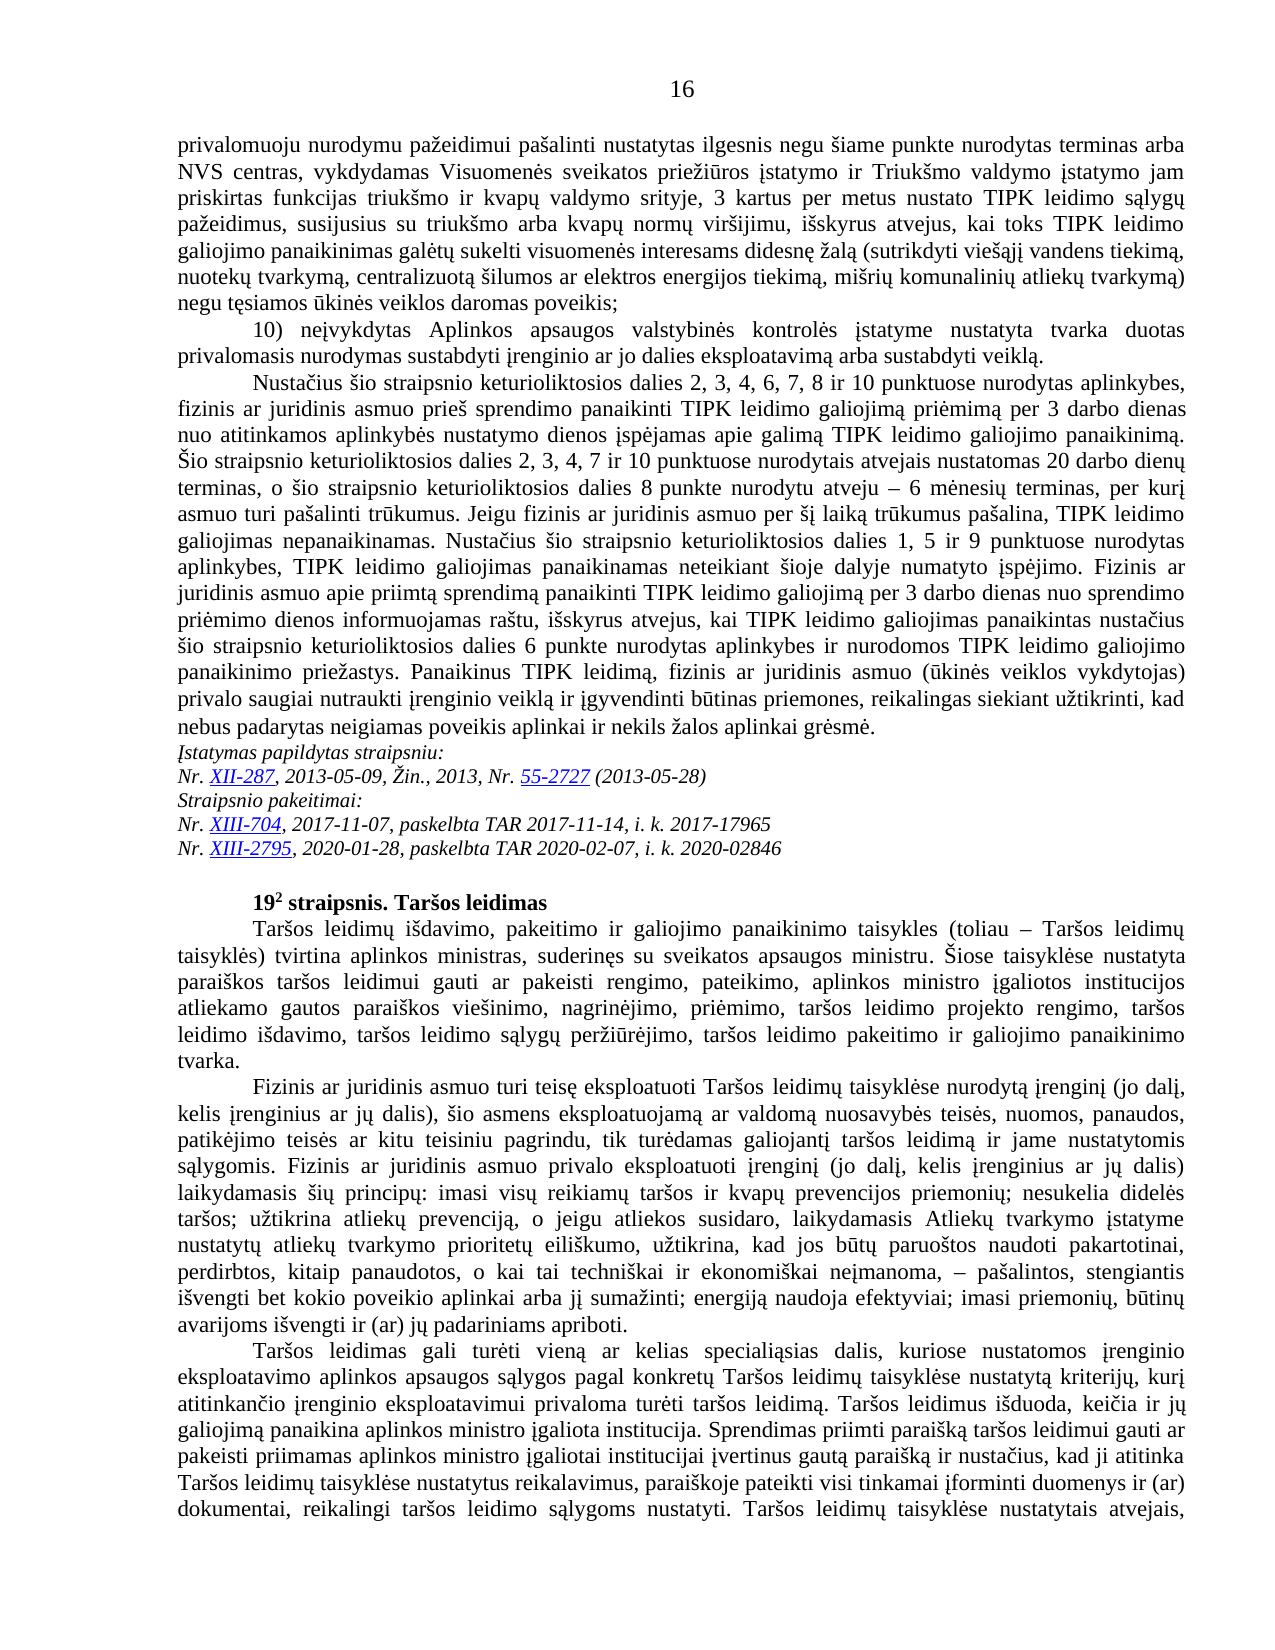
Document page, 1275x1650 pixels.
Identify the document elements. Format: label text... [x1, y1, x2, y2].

text Įstatymas papildytas straipsniu: [177, 740, 1186, 764]
text Nr. XIII-704, 2017-11-07, paskelbta TAR 2017-11-14, i. k. 2017-17965 [177, 812, 1186, 836]
text 10) neįvykdytas Aplinkos apsaugos valstybinės kontrolės įstatyme nustatyta tvarka duotas privalomasis nurodymas sustabdyti įrenginio ar jo dalies eksploatavimą arba sustabdyti veiklą. [177, 316, 1186, 368]
text Straipsnio pakeitimai: [177, 788, 1186, 812]
text Nr. XIII-2795, 2020-01-28, paskelbta TAR 2020-02-07, i. k. 2020-02846 [177, 836, 1186, 860]
text Nustačius šio straipsnio keturioliktosios dalies 2, 3, 4, 6, 7, 8 ir 10 punktuose nurodytas aplinkybes, fizinis ar juridinis asmuo prieš sprendimo panaikinti TIPK leidimo galiojimą priėmimą per 3 darbo dienas nuo atitinkamos aplinkybės nustatymo dienos įspėjamas apie galimą TIPK leidimo galiojimo panaikinimą. Šio straipsnio keturioliktosios dalies 2, 3, 4, 7 ir 10 punktuose nurodytais atvejais nustatomas 20 darbo dienų terminas, o šio straipsnio keturioliktosios dalies 8 punkte nurodytu atveju – 6 mėnesių terminas, per kurį asmuo turi pašalinti trūkumus. Jeigu fizinis ar juridinis asmuo per šį laiką trūkumus pašalina, TIPK leidimo galiojimas nepanaikinamas. Nustačius šio straipsnio keturioliktosios dalies 1, 5 ir 9 punktuose nurodytas aplinkybes, TIPK leidimo galiojimas panaikinamas neteikiant šioje dalyje numatyto įspėjimo. Fizinis ar juridinis asmuo apie priimtą sprendimą panaikinti TIPK leidimo galiojimą per 3 darbo dienas nuo sprendimo priėmimo dienos informuojamas raštu, išskyrus atvejus, kai TIPK leidimo galiojimas panaikintas nustačius šio straipsnio keturioliktosios dalies 6 punkte nurodytas aplinkybes ir nurodomos TIPK leidimo galiojimo panaikinimo priežastys. Panaikinus TIPK leidimą, fizinis ar juridinis asmuo (ūkinės veiklos vykdytojas) privalo saugiai nutraukti įrenginio veiklą ir įgyvendinti būtinas priemones, reikalingas siekiant užtikrinti, kad nebus padarytas neigiamas poveikis aplinkai ir nekils žalos aplinkai grėsmė. [177, 368, 1186, 740]
text privalomuoju nurodymu pažeidimui pašalinti nustatytas ilgesnis negu šiame punkte nurodytas terminas arba NVS centras, vykdydamas Visuomenės sveikatos priežiūros įstatymo ir Triukšmo valdymo įstatymo jam priskirtas funkcijas triukšmo ir kvapų valdymo srityje, 3 kartus per metus nustato TIPK leidimo sąlygų pažeidimus, susijusius su triukšmo arba kvapų normų viršijimu, išskyrus atvejus, kai toks TIPK leidimo galiojimo panaikinimas galėtų sukelti visuomenės interesams didesnę žalą (sutrikdyti viešąjį vandens tiekimą, nuotekų tvarkymą, centralizuotą šilumos ar elektros energijos tiekimą, mišrių komunalinių atliekų tvarkymą) negu tęsiamos ūkinės veiklos daromas poveikis; [177, 131, 1186, 316]
text Taršos leidimų išdavimo, pakeitimo ir galiojimo panaikinimo taisykles (toliau – Taršos leidimų taisyklės) tvirtina aplinkos ministras, suderinęs su sveikatos apsaugos ministru. Šiose taisyklėse nustatyta paraiškos taršos leidimui gauti ar pakeisti rengimo, pateikimo, aplinkos ministro įgaliotos institucijos atliekamo gautos paraiškos viešinimo, nagrinėjimo, priėmimo, taršos leidimo projekto rengimo, taršos leidimo išdavimo, taršos leidimo sąlygų peržiūrėjimo, taršos leidimo pakeitimo ir galiojimo panaikinimo tvarka. [177, 915, 1186, 1073]
text 192 straipsnis. Taršos leidimas [177, 889, 1186, 915]
text Taršos leidimas gali turėti vieną ar kelias specialiąsias dalis, kuriose nustatomos įrenginio eksploatavimo aplinkos apsaugos sąlygos pagal konkretų Taršos leidimų taisyklėse nustatytą kriterijų, kurį atitinkančio įrenginio eksploatavimui privaloma turėti taršos leidimą. Taršos leidimus išduoda, keičia ir jų galiojimą panaikina aplinkos ministro įgaliota institucija. Sprendimas priimti paraišką taršos leidimui gauti ar pakeisti priimamas aplinkos ministro įgaliotai institucijai įvertinus gautą paraišką ir nustačius, kad ji atitinka Taršos leidimų taisyklėse nustatytus reikalavimus, paraiškoje pateikti visi tinkamai įforminti duomenys ir (ar) dokumentai, reikalingi taršos leidimo sąlygoms nustatyti. Taršos leidimų taisyklėse nustatytais atvejais, [177, 1337, 1186, 1521]
text Fizinis ar juridinis asmuo turi teisę eksploatuoti Taršos leidimų taisyklėse nurodytą įrenginį (jo dalį, kelis įrenginius ar jų dalis), šio asmens eksploatuojamą ar valdomą nuosavybės teisės, nuomos, panaudos, patikėjimo teisės ar kitu teisiniu pagrindu, tik turėdamas galiojantį taršos leidimą ir jame nustatytomis sąlygomis. Fizinis ar juridinis asmuo privalo eksploatuoti įrenginį (jo dalį, kelis įrenginius ar jų dalis) laikydamasis šių principų: imasi visų reikiamų taršos ir kvapų prevencijos priemonių; nesukelia didelės taršos; užtikrina atliekų prevenciją, o jeigu atliekos susidaro, laikydamasis Atliekų tvarkymo įstatyme nustatytų atliekų tvarkymo prioritetų eiliškumo, užtikrina, kad jos būtų paruoštos naudoti pakartotinai, perdirbtos, kitaip panaudotos, o kai tai techniškai ir ekonomiškai neįmanoma, – pašalintos, stengiantis išvengti bet kokio poveikio aplinkai arba jį sumažinti; energiją naudoja efektyviai; imasi priemonių, būtinų avarijoms išvengti ir (ar) jų padariniams apriboti. [177, 1073, 1186, 1337]
text Nr. XII-287, 2013-05-09, Žin., 2013, Nr. 55-2727 (2013-05-28) [177, 764, 1186, 788]
